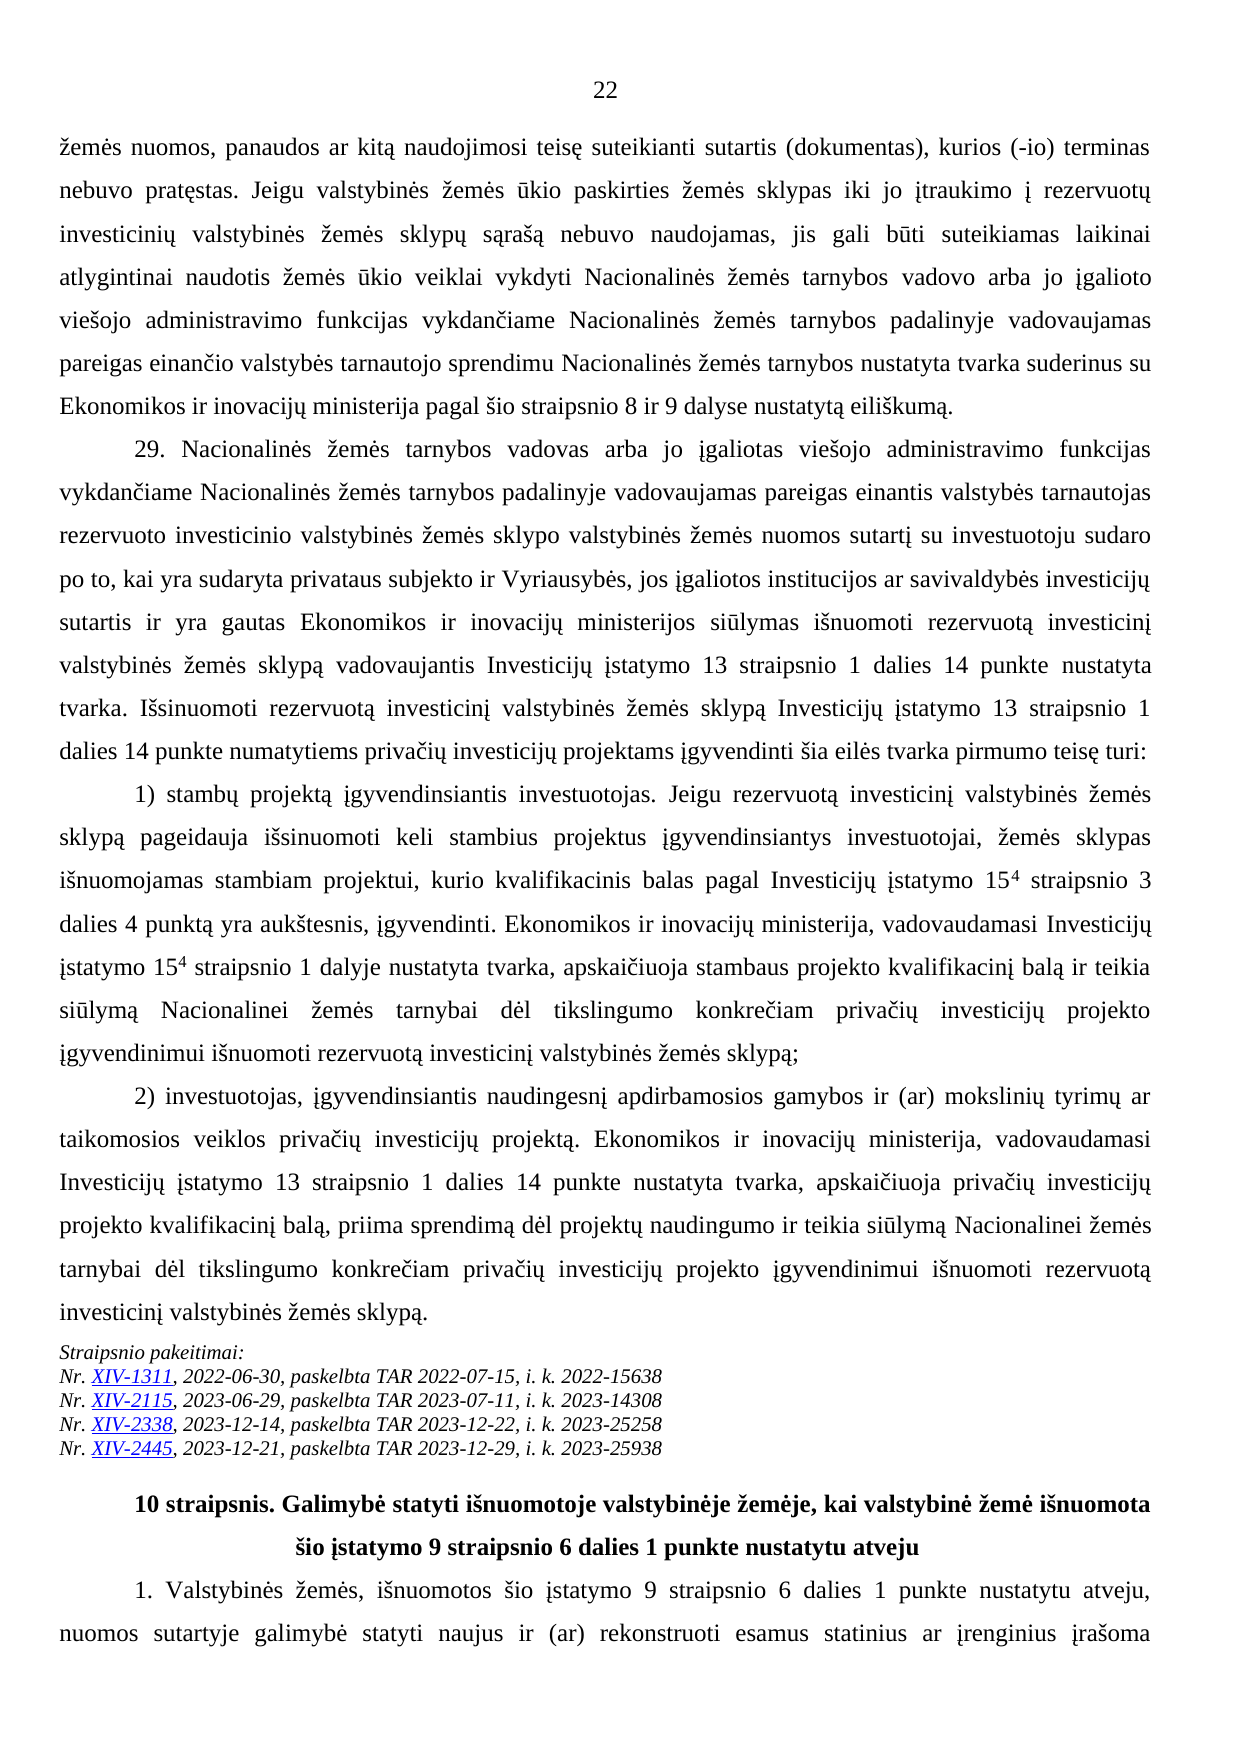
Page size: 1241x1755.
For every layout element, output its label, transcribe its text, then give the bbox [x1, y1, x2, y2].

text Nr. XIV-2445, 2023-12-21, paskelbta TAR 2023-12-29, i. k. 2023-25938 [59, 1436, 1152, 1460]
text Nr. XIV-1311, 2022-06-30, paskelbta TAR 2022-07-15, i. k. 2022-15638 [59, 1364, 1152, 1388]
text Nr. XIV-2338, 2023-12-14, paskelbta TAR 2023-12-22, i. k. 2023-25258 [59, 1412, 1152, 1436]
text Nr. XIV-2115, 2023-06-29, paskelbta TAR 2023-07-11, i. k. 2023-14308 [59, 1388, 1152, 1412]
text 1. Valstybinės žemės, išnuomotos šio įstatymo 9 straipsnio 6 dalies 1 punkte nustatytu atveju, nuomos sutartyje galimybė statyti naujus ir (ar) rekonstruoti esamus statinius ar įrenginius įrašoma [59, 1575, 1152, 1647]
text 1) stambų projektą įgyvendinsiantis investuotojas. Jeigu rezervuotą investicinį valstybinės žemės sklypą pageidauja išsinuomoti keli stambius projektus įgyvendinsiantys investuotojai, žemės sklypas išnuomojamas stambiam projektui, kurio kvalifikacinis balas pagal Investicijų įstatymo 154 straipsnio 3 dalies 4 punktą yra aukštesnis, įgyvendinti. Ekonomikos ir inovacijų ministerija, vadovaudamasi Investicijų įstatymo 154 straipsnio 1 dalyje nustatyta tvarka, apskaičiuoja stambaus projekto kvalifikacinį balą ir teikia siūlymą Nacionalinei žemės tarnybai dėl tikslingumo konkrečiam privačių investicijų projekto įgyvendinimui išnuomoti rezervuotą investicinį valstybinės žemės sklypą; [59, 779, 1152, 1067]
text Straipsnio pakeitimai: [59, 1340, 1152, 1364]
text 10 straipsnis. Galimybė statyti išnuomotoje valstybinėje žemėje, kai valstybinė žemė išnuomota šio įstatymo 9 straipsnio 6 dalies 1 punkte nustatytu atveju [134, 1489, 1152, 1561]
text 2) investuotojas, įgyvendinsiantis naudingesnį apdirbamosios gamybos ir (ar) mokslinių tyrimų ar taikomosios veiklos privačių investicijų projektą. Ekonomikos ir inovacijų ministerija, vadovaudamasi Investicijų įstatymo 13 straipsnio 1 dalies 14 punkte nustatyta tvarka, apskaičiuoja privačių investicijų projekto kvalifikacinį balą, priima sprendimą dėl projektų naudingumo ir teikia siūlymą Nacionalinei žemės tarnybai dėl tikslingumo konkrečiam privačių investicijų projekto įgyvendinimui išnuomoti rezervuotą investicinį valstybinės žemės sklypą. [59, 1081, 1152, 1326]
text žemės nuomos, panaudos ar kitą naudojimosi teisę suteikianti sutartis (dokumentas), kurios (-io) terminas nebuvo pratęstas. Jeigu valstybinės žemės ūkio paskirties žemės sklypas iki jo įtraukimo į rezervuotų investicinių valstybinės žemės sklypų sąrašą nebuvo naudojamas, jis gali būti suteikiamas laikinai atlygintinai naudotis žemės ūkio veiklai vykdyti Nacionalinės žemės tarnybos vadovo arba jo įgalioto viešojo administravimo funkcijas vykdančiame Nacionalinės žemės tarnybos padalinyje vadovaujamas pareigas einančio valstybės tarnautojo sprendimu Nacionalinės žemės tarnybos nustatyta tvarka suderinus su Ekonomikos ir inovacijų ministerija pagal šio straipsnio 8 ir 9 dalyse nustatytą eiliškumą. [59, 132, 1152, 420]
text 29. Nacionalinės žemės tarnybos vadovas arba jo įgaliotas viešojo administravimo funkcijas vykdančiame Nacionalinės žemės tarnybos padalinyje vadovaujamas pareigas einantis valstybės tarnautojas rezervuoto investicinio valstybinės žemės sklypo valstybinės žemės nuomos sutartį su investuotoju sudaro po to, kai yra sudaryta privataus subjekto ir Vyriausybės, jos įgaliotos institucijos ar savivaldybės investicijų sutartis ir yra gautas Ekonomikos ir inovacijų ministerijos siūlymas išnuomoti rezervuotą investicinį valstybinės žemės sklypą vadovaujantis Investicijų įstatymo 13 straipsnio 1 dalies 14 punkte nustatyta tvarka. Išsinuomoti rezervuotą investicinį valstybinės žemės sklypą Investicijų įstatymo 13 straipsnio 1 dalies 14 punkte numatytiems privačių investicijų projektams įgyvendinti šia eilės tvarka pirmumo teisę turi: [59, 434, 1152, 765]
